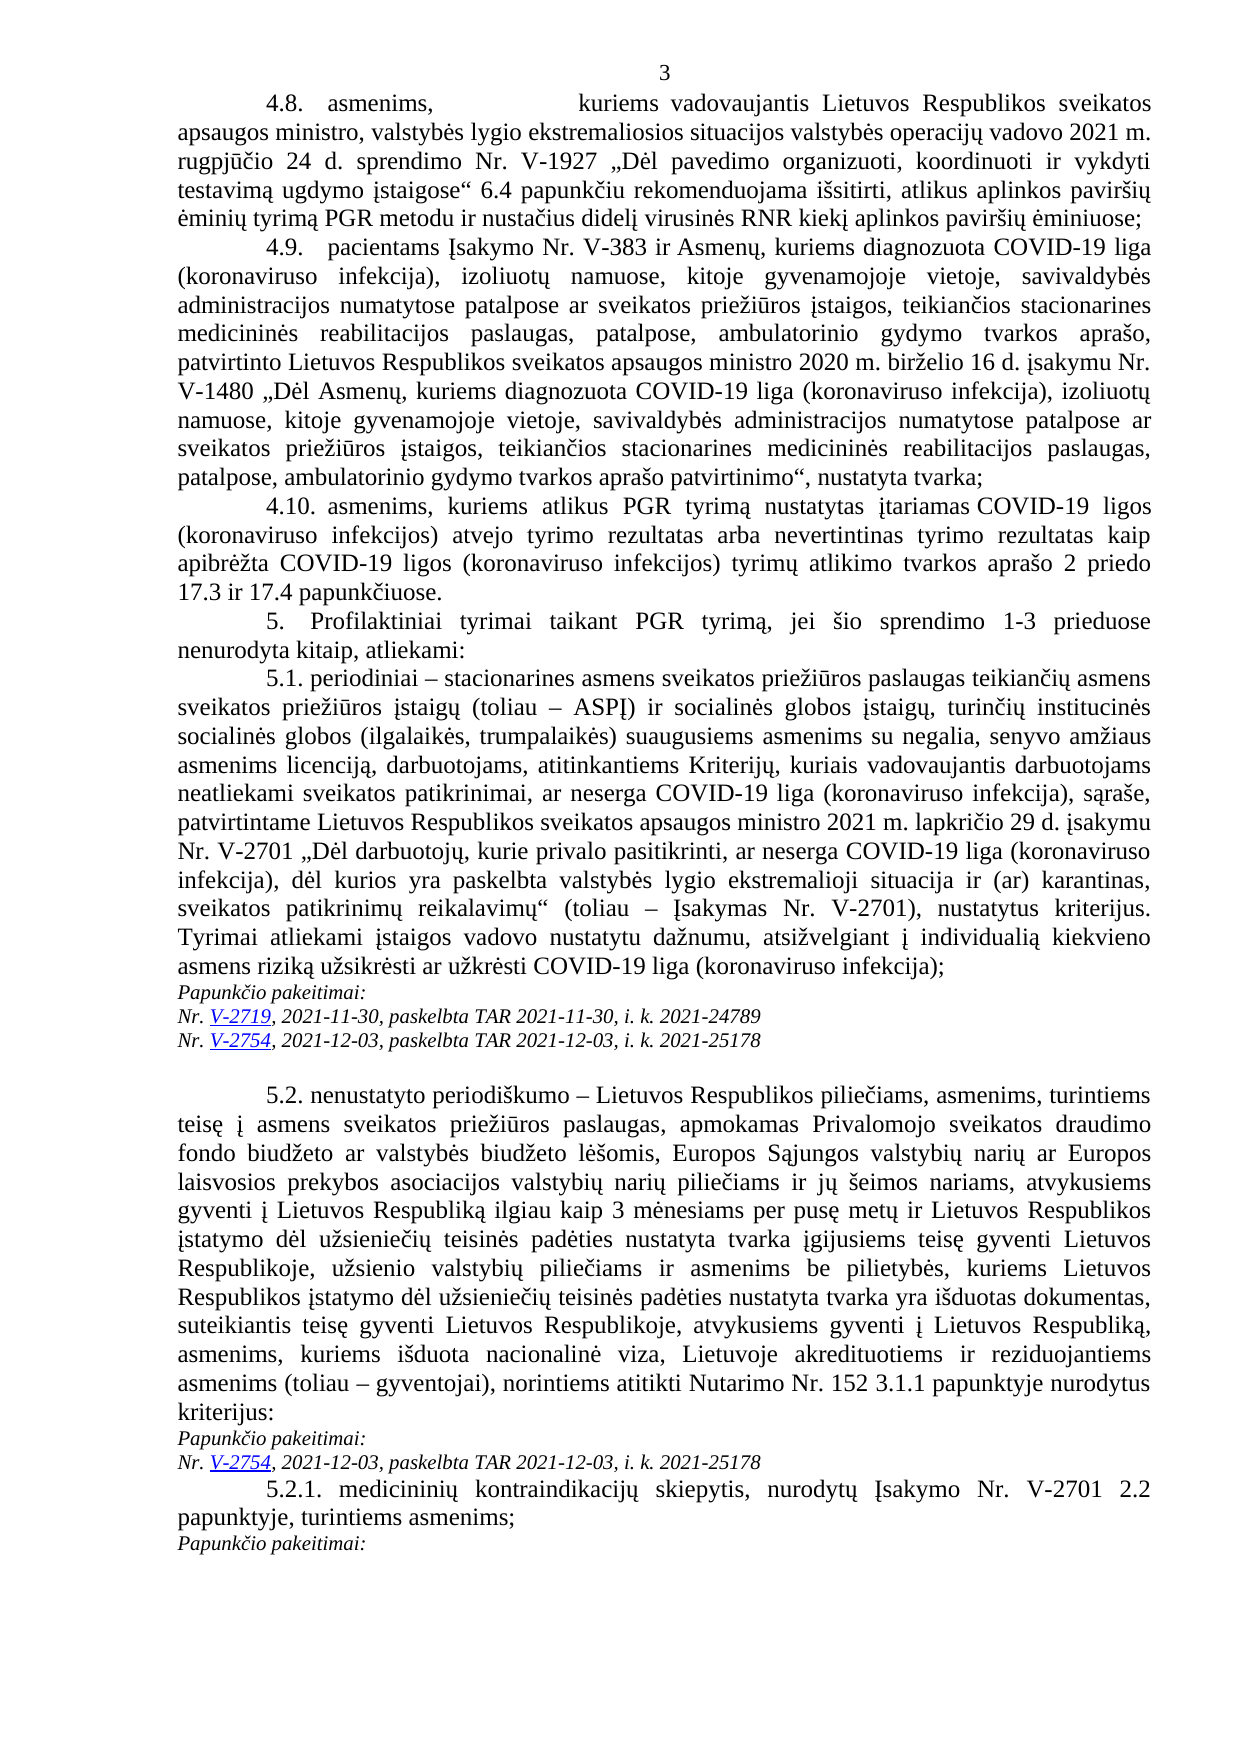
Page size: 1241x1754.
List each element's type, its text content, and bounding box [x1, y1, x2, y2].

text Papunkčio pakeitimai: [177, 1531, 1152, 1555]
text 4.9. pacientams Įsakymo Nr. V-383 ir Asmenų, kuriems diagnozuota COVID-19 liga (koronaviruso infekcija), izoliuotų namuose, kitoje gyvenamojoje vietoje, savivaldybės administracijos numatytose patalpose ar sveikatos priežiūros įstaigos, teikiančios stacionarines medicininės reabilitacijos paslaugas, patalpose, ambulatorinio gydymo tvarkos aprašo, patvirtinto Lietuvos Respublikos sveikatos apsaugos ministro 2020 m. birželio 16 d. įsakymu Nr. V-1480 „Dėl Asmenų, kuriems diagnozuota COVID-19 liga (koronaviruso infekcija), izoliuotų namuose, kitoje gyvenamojoje vietoje, savivaldybės administracijos numatytose patalpose ar sveikatos priežiūros įstaigos, teikiančios stacionarines medicininės reabilitacijos paslaugas, patalpose, ambulatorinio gydymo tvarkos aprašo patvirtinimo“, nustatyta tvarka; [177, 232, 1152, 491]
text 5.1. periodiniai – stacionarines asmens sveikatos priežiūros paslaugas teikiančių asmens sveikatos priežiūros įstaigų (toliau – ASPĮ) ir socialinės globos įstaigų, turinčių institucinės socialinės globos (ilgalaikės, trumpalaikės) suaugusiems asmenims su negalia, senyvo amžiaus asmenims licenciją, darbuotojams, atitinkantiems Kriterijų, kuriais vadovaujantis darbuotojams neatliekami sveikatos patikrinimai, ar neserga COVID-19 liga (koronaviruso infekcija), sąraše, patvirtintame Lietuvos Respublikos sveikatos apsaugos ministro 2021 m. lapkričio 29 d. įsakymu Nr. V-2701 „Dėl darbuotojų, kurie privalo pasitikrinti, ar neserga COVID-19 liga (koronaviruso infekcija), dėl kurios yra paskelbta valstybės lygio ekstremalioji situacija ir (ar) karantinas, sveikatos patikrinimų reikalavimų“ (toliau – Įsakymas Nr. V-2701), nustatytus kriterijus. Tyrimai atliekami įstaigos vadovo nustatytu dažnumu, atsižvelgiant į individualią kiekvieno asmens riziką užsikrėsti ar užkrėsti COVID-19 liga (koronaviruso infekcija); [177, 663, 1152, 980]
text 5. Profilaktiniai tyrimai taikant PGR tyrimą, jei šio sprendimo 1-3 prieduose nenurodyta kitaip, atliekami: [177, 606, 1152, 663]
text Papunkčio pakeitimai: [177, 980, 1152, 1004]
text 4.8. asmenims, kuriems vadovaujantis Lietuvos Respublikos sveikatos apsaugos ministro, valstybės lygio ekstremaliosios situacijos valstybės operacijų vadovo 2021 m. rugpjūčio 24 d. sprendimo Nr. V-1927 „Dėl pavedimo organizuoti, koordinuoti ir vykdyti testavimą ugdymo įstaigose“ 6.4 papunkčiu rekomenduojama išsitirti, atlikus aplinkos paviršių ėminių tyrimą PGR metodu ir nustačius didelį virusinės RNR kiekį aplinkos paviršių ėminiuose; [177, 88, 1152, 232]
text 4.10. asmenims, kuriems atlikus PGR tyrimą nustatytas įtariamas COVID-19 ligos (koronaviruso infekcijos) atvejo tyrimo rezultatas arba nevertintinas tyrimo rezultatas kaip apibrėžta COVID-19 ligos (koronaviruso infekcijos) tyrimų atlikimo tvarkos aprašo 2 priedo 17.3 ir 17.4 papunkčiuose. [177, 491, 1152, 606]
text 5.2. nenustatyto periodiškumo – Lietuvos Respublikos piliečiams, asmenims, turintiems teisę į asmens sveikatos priežiūros paslaugas, apmokamas Privalomojo sveikatos draudimo fondo biudžeto ar valstybės biudžeto lėšomis, Europos Sąjungos valstybių narių ar Europos laisvosios prekybos asociacijos valstybių narių piliečiams ir jų šeimos nariams, atvykusiems gyventi į Lietuvos Respubliką ilgiau kaip 3 mėnesiams per pusę metų ir Lietuvos Respublikos įstatymo dėl užsieniečių teisinės padėties nustatyta tvarka įgijusiems teisę gyventi Lietuvos Respublikoje, užsienio valstybių piliečiams ir asmenims be pilietybės, kuriems Lietuvos Respublikos įstatymo dėl užsieniečių teisinės padėties nustatyta tvarka yra išduotas dokumentas, suteikiantis teisę gyventi Lietuvos Respublikoje, atvykusiems gyventi į Lietuvos Respubliką, asmenims, kuriems išduota nacionalinė viza, Lietuvoje akredituotiems ir reziduojantiems asmenims (toliau – gyventojai), norintiems atitikti Nutarimo Nr. 152 3.1.1 papunktyje nurodytus kriterijus: [177, 1081, 1152, 1426]
text Nr. V-2754, 2021-12-03, paskelbta TAR 2021-12-03, i. k. 2021-25178 [177, 1028, 1152, 1052]
text Nr. V-2754, 2021-12-03, paskelbta TAR 2021-12-03, i. k. 2021-25178 [177, 1450, 1152, 1474]
text 5.2.1. medicininių kontraindikacijų skiepytis, nurodytų Įsakymo Nr. V-2701 2.2 papunktyje, turintiems asmenims; [177, 1474, 1152, 1531]
text Nr. V-2719, 2021-11-30, paskelbta TAR 2021-11-30, i. k. 2021-24789 [177, 1004, 1152, 1028]
text Papunkčio pakeitimai: [177, 1426, 1152, 1450]
